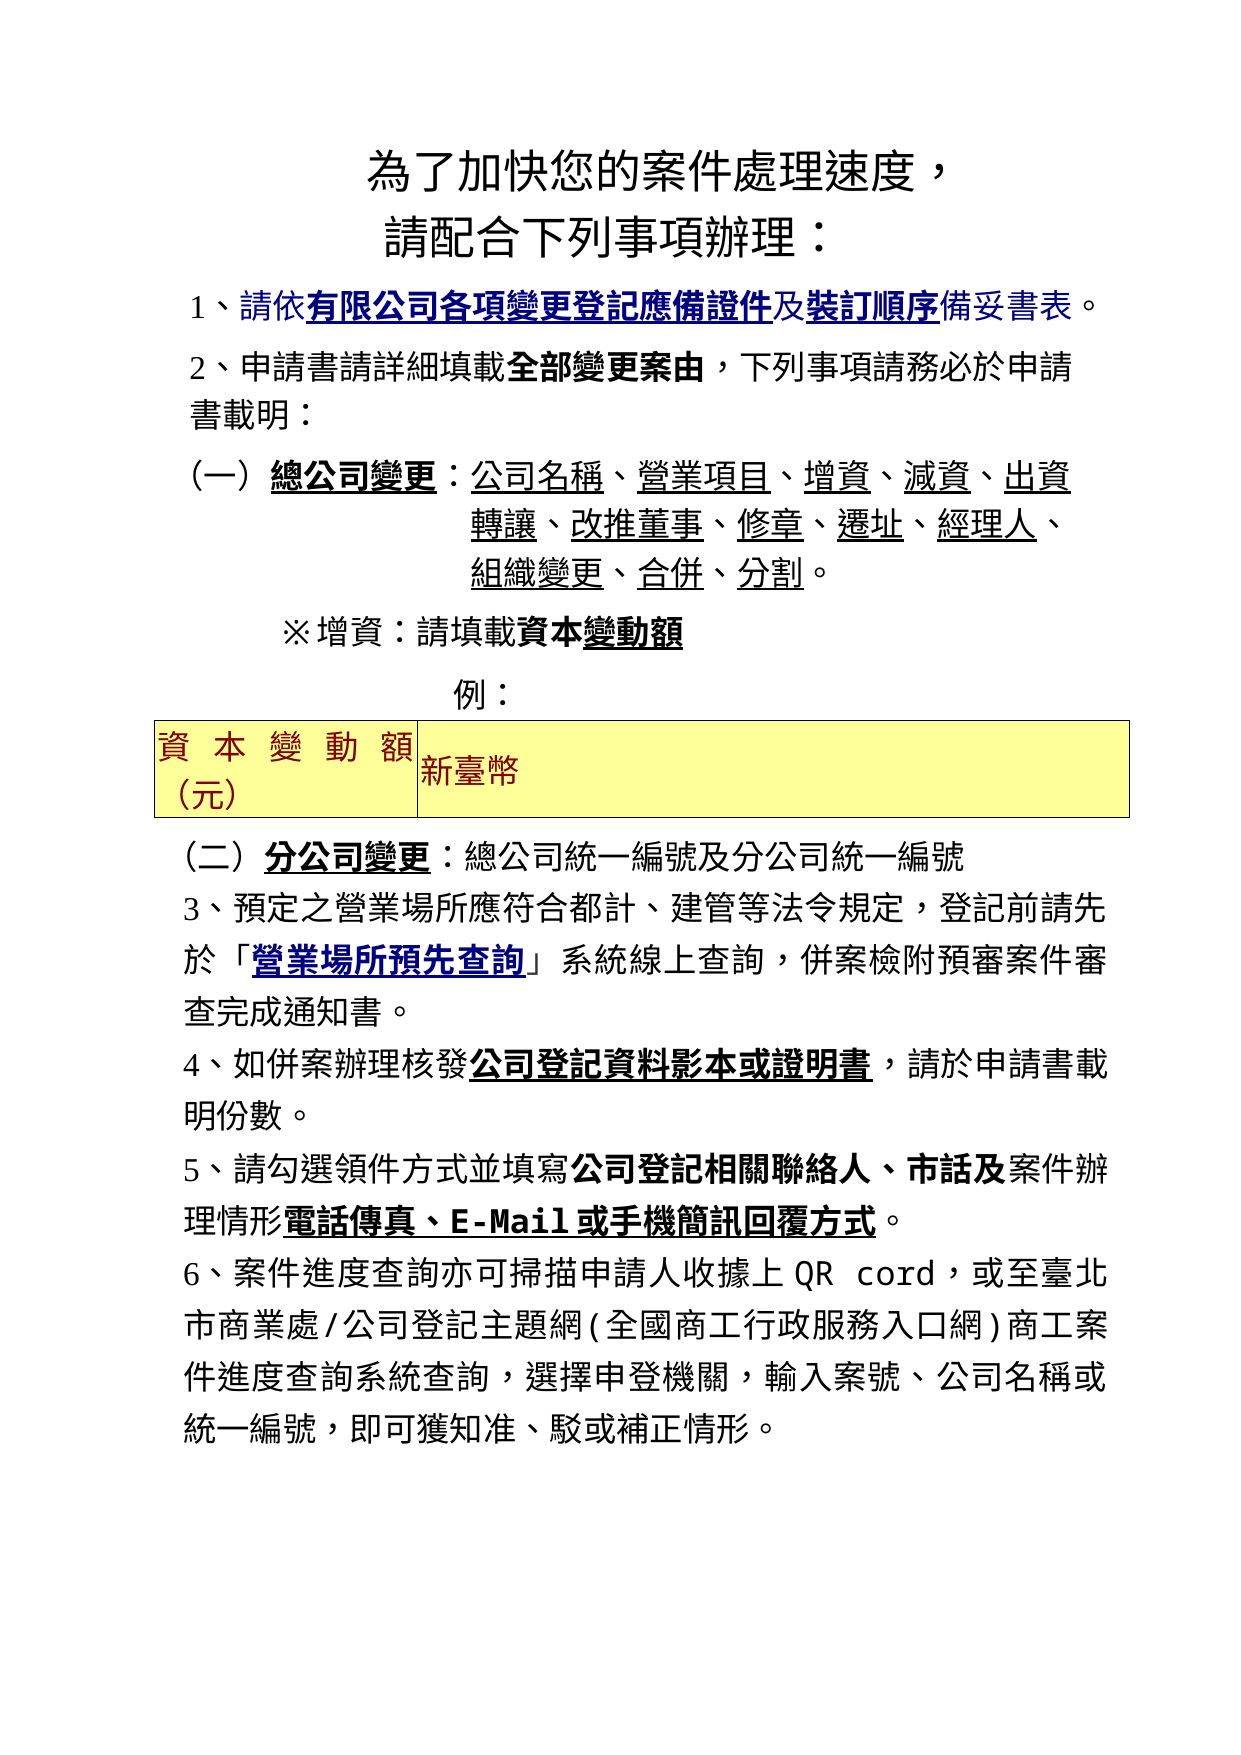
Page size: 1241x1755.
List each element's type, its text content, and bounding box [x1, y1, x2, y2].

list 預定之營業場所應符合都計、建管等法令規定，登記前請先於「營業場所預先查詢」系統線上查詢，併案檢附預審案件審查完成通知書。 [183, 879, 1109, 1035]
list 請勾選領件方式並填寫公司登記相關聯絡人、市話及案件辦理情形電話傳真、E-Mail或手機簡訊回覆方式。 [183, 1139, 1109, 1243]
text 為了加快您的案件處理速度， [133, 135, 1093, 201]
text ※增資：請填載資本變動額 [276, 594, 1093, 657]
table_header 新臺幣 [418, 721, 1129, 817]
list 如併案辦理核發公司登記資料影本或證明書，請於申請書載明份數。 [183, 1035, 1109, 1139]
text 請配合下列事項辦理： [133, 201, 1093, 268]
text （二）分公司變更：總公司統一編號及分公司統一編號 [114, 831, 1130, 879]
list 請依有限公司各項變更登記應備證件及裝訂順序備妥書表。 [189, 280, 1093, 328]
table_header 資本變動額（元） [155, 721, 417, 817]
list 案件進度查詢亦可掃描申請人收據上QR cord，或至臺北市商業處/公司登記主題網(全國商工行政服務入口網)商工案件進度查詢系統查詢，選擇申登機關，輸入案號、公司名稱或統一編號，即可獲知准、駁或補正情形。 [183, 1243, 1109, 1452]
text 例： [133, 657, 1093, 719]
text （一）總公司變更：公司名稱、營業項目、增資、減資、出資轉讓、改推董事、修章、遷址、經理人、組織變更、合併、分割。 [170, 450, 1093, 594]
list 申請書請詳細填載全部變更案由，下列事項請務必於申請書載明： [189, 341, 1093, 437]
